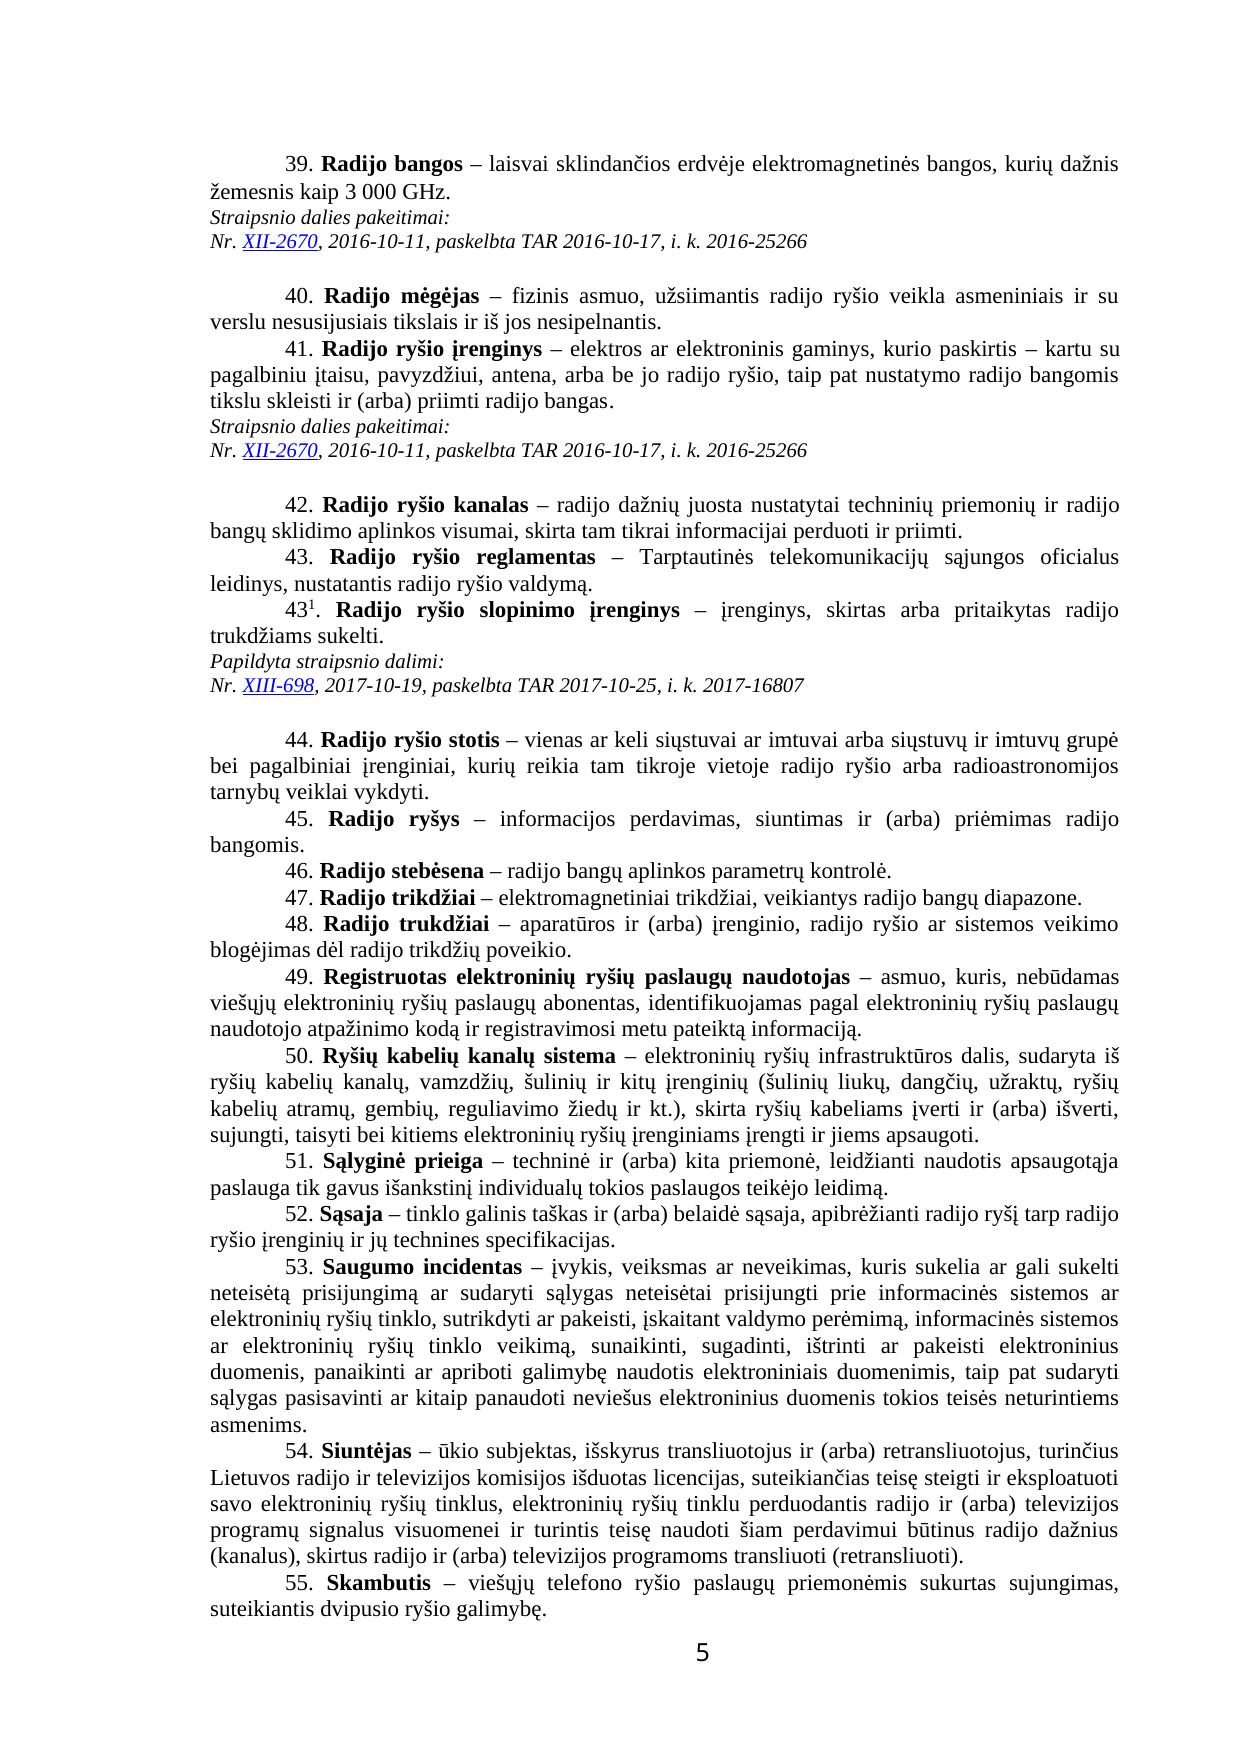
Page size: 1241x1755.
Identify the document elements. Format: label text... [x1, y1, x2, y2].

text 53. Saugumo incidentas – įvykis, veiksmas ar neveikimas, kuris sukelia ar gali sukelti neteisėtą prisijungimą ar sudaryti sąlygas neteisėtai prisijungti prie informacinės sistemos ar elektroninių ryšių tinklo, sutrikdyti ar pakeisti, įskaitant valdymo perėmimą, informacinės sistemos ar elektroninių ryšių tinklo veikimą, sunaikinti, sugadinti, ištrinti ar pakeisti elektroninius duomenis, panaikinti ar apriboti galimybę naudotis elektroniniais duomenimis, taip pat sudaryti sąlygas pasisavinti ar kitaip panaudoti neviešus elektroninius duomenis tokios teisės neturintiems asmenims. [210, 1253, 1120, 1437]
text 41. Radijo ryšio įrenginys – elektros ar elektroninis gaminys, kurio paskirtis – kartu su pagalbiniu įtaisu, pavyzdžiui, antena, arba be jo radijo ryšio, taip pat nustatymo radijo bangomis tikslu skleisti ir (arba) priimti radijo bangas. [210, 335, 1120, 414]
text 40. Radijo mėgėjas – fizinis asmuo, užsiimantis radijo ryšio veikla asmeniniais ir su verslu nesusijusiais tikslais ir iš jos nesipelnantis. [210, 282, 1120, 335]
text 55. Skambutis – viešųjų telefono ryšio paslaugų priemonėmis sukurtas sujungimas, suteikiantis dvipusio ryšio galimybę. [210, 1569, 1120, 1622]
text Nr. XIII-698, 2017-10-19, paskelbta TAR 2017-10-25, i. k. 2017-16807 [210, 673, 1120, 697]
text Papildyta straipsnio dalimi: [210, 649, 1120, 673]
text 46. Radijo stebėsena – radijo bangų aplinkos parametrų kontrolė. [210, 857, 1120, 884]
text 48. Radijo trukdžiai – aparatūros ir (arba) įrenginio, radijo ryšio ar sistemos veikimo blogėjimas dėl radijo trikdžių poveikio. [210, 910, 1120, 963]
text 47. Radijo trikdžiai – elektromagnetiniai trikdžiai, veikiantys radijo bangų diapazone. [210, 884, 1120, 910]
text 51. Sąlyginė prieiga – techninė ir (arba) kita priemonė, leidžianti naudotis apsaugotąja paslauga tik gavus išankstinį individualų tokios paslaugos teikėjo leidimą. [210, 1147, 1120, 1200]
text 49. Registruotas elektroninių ryšių paslaugų naudotojas – asmuo, kuris, nebūdamas viešųjų elektroninių ryšių paslaugų abonentas, identifikuojamas pagal elektroninių ryšių paslaugų naudotojo atpažinimo kodą ir registravimosi metu pateiktą informaciją. [210, 963, 1120, 1042]
text 50. Ryšių kabelių kanalų sistema – elektroninių ryšių infrastruktūros dalis, sudaryta iš ryšių kabelių kanalų, vamzdžių, šulinių ir kitų įrenginių (šulinių liukų, dangčių, užraktų, ryšių kabelių atramų, gembių, reguliavimo žiedų ir kt.), skirta ryšių kabeliams įverti ir (arba) išverti, sujungti, taisyti bei kitiems elektroninių ryšių įrenginiams įrengti ir jiems apsaugoti. [210, 1042, 1120, 1147]
text 431. Radijo ryšio slopinimo įrenginys – įrenginys, skirtas arba pritaikytas radijo trukdžiams sukelti. [210, 596, 1120, 649]
text 39. Radijo bangos – laisvai sklindančios erdvėje elektromagnetinės bangos, kurių dažnis žemesnis kaip 3 000 GHz. [210, 150, 1120, 205]
text 43. Radijo ryšio reglamentas – Tarptautinės telekomunikacijų sąjungos oficialus leidinys, nustatantis radijo ryšio valdymą. [210, 543, 1120, 596]
text 45. Radijo ryšys – informacijos perdavimas, siuntimas ir (arba) priėmimas radijo bangomis. [210, 805, 1120, 857]
text Straipsnio dalies pakeitimai: [210, 414, 1120, 438]
text Straipsnio dalies pakeitimai: [210, 205, 1120, 229]
text 42. Radijo ryšio kanalas – radijo dažnių juosta nustatytai techninių priemonių ir radijo bangų sklidimo aplinkos visumai, skirta tam tikrai informacijai perduoti ir priimti. [210, 491, 1120, 543]
text Nr. XII-2670, 2016-10-11, paskelbta TAR 2016-10-17, i. k. 2016-25266 [210, 229, 1120, 253]
text 44. Radijo ryšio stotis – vienas ar keli siųstuvai ar imtuvai arba siųstuvų ir imtuvų grupė bei pagalbiniai įrenginiai, kurių reikia tam tikroje vietoje radijo ryšio arba radioastronomijos tarnybų veiklai vykdyti. [210, 726, 1120, 805]
text Nr. XII-2670, 2016-10-11, paskelbta TAR 2016-10-17, i. k. 2016-25266 [210, 438, 1120, 462]
text 54. Siuntėjas – ūkio subjektas, išskyrus transliuotojus ir (arba) retransliuotojus, turinčius Lietuvos radijo ir televizijos komisijos išduotas licencijas, suteikiančias teisę steigti ir eksploatuoti savo elektroninių ryšių tinklus, elektroninių ryšių tinklu perduodantis radijo ir (arba) televizijos programų signalus visuomenei ir turintis teisę naudoti šiam perdavimui būtinus radijo dažnius (kanalus), skirtus radijo ir (arba) televizijos programoms transliuoti (retransliuoti). [210, 1437, 1120, 1569]
text 52. Sąsaja – tinklo galinis taškas ir (arba) belaidė sąsaja, apibrėžianti radijo ryšį tarp radijo ryšio įrenginių ir jų technines specifikacijas. [210, 1200, 1120, 1253]
